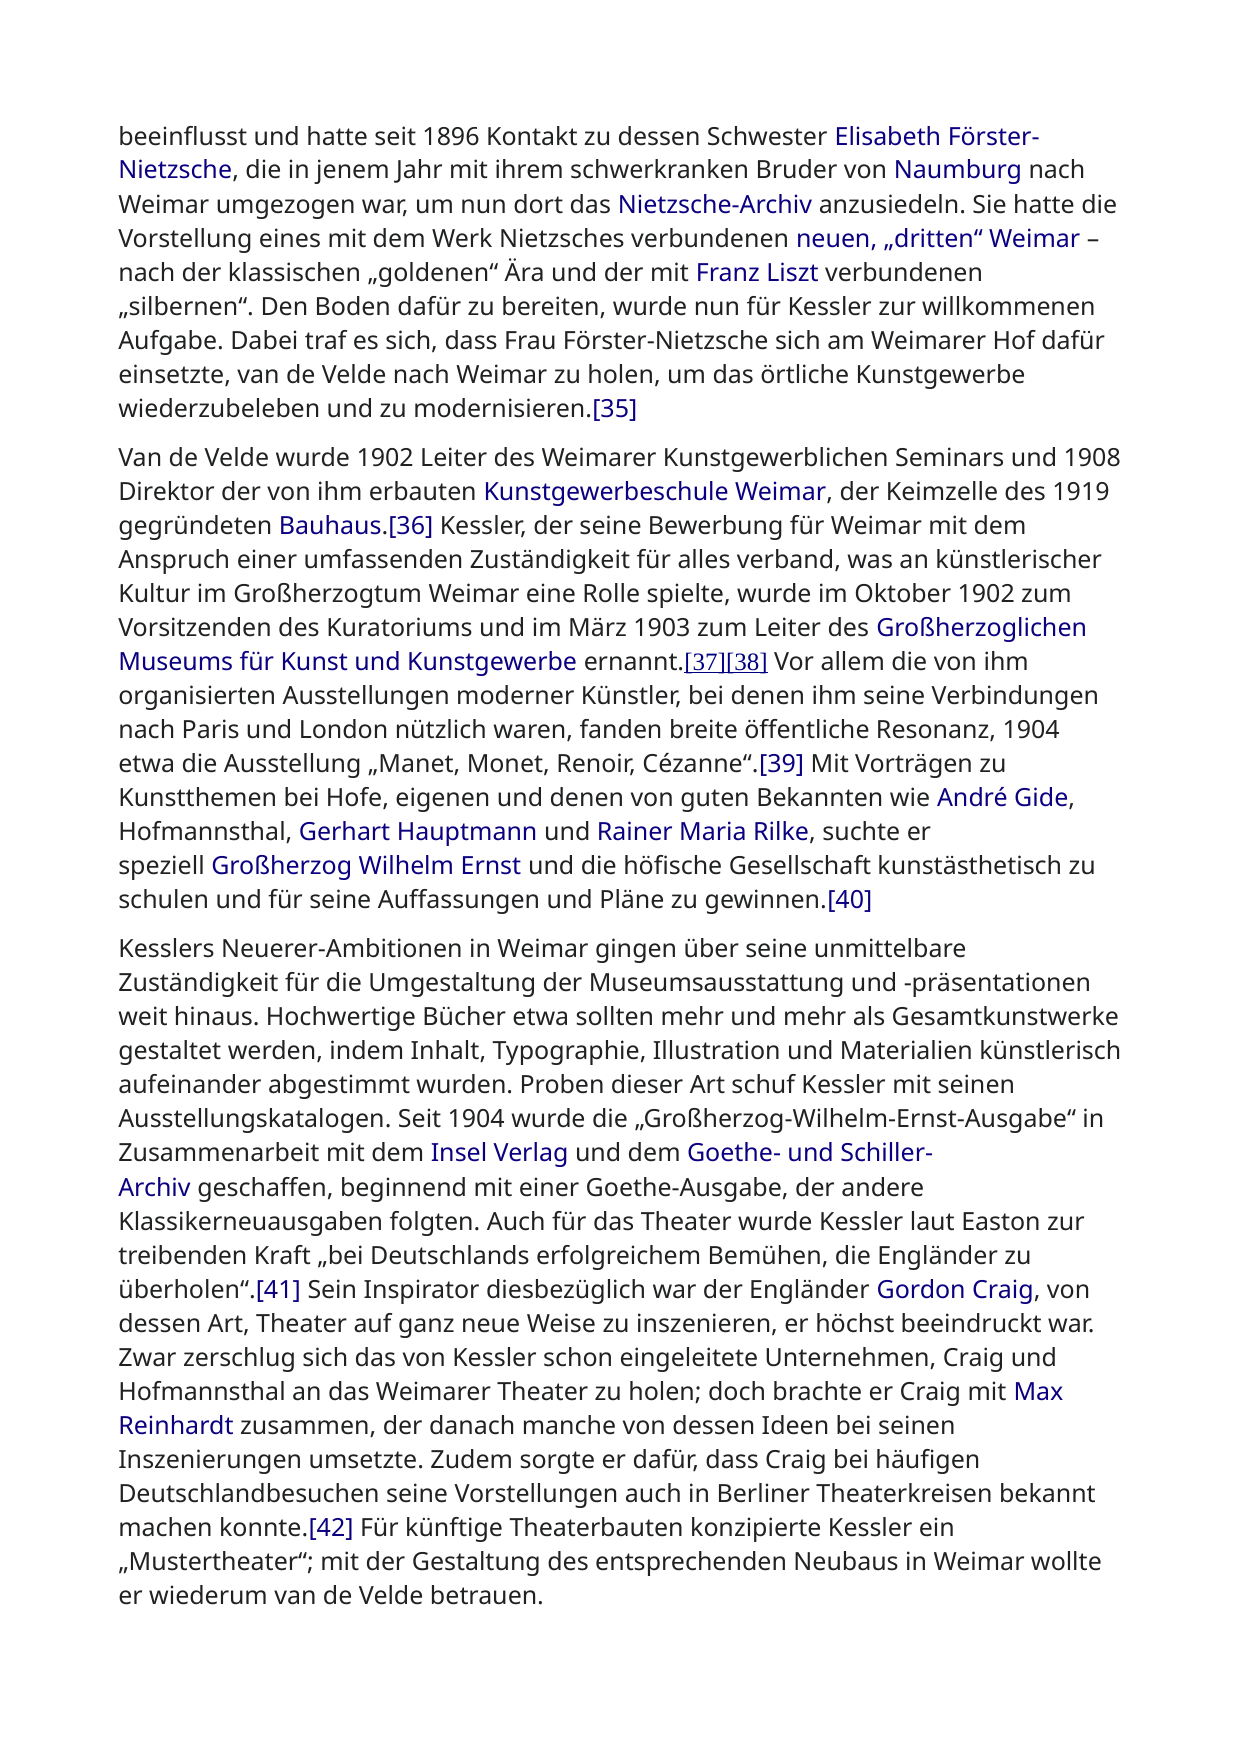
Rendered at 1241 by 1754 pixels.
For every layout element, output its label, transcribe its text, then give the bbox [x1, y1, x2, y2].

text Kesslers Neuerer-Ambitionen in Weimar gingen über seine unmittelbare Zuständigkeit für die Umgestaltung der Museumsausstattung und -präsentationen weit hinaus. Hochwertige Bücher etwa sollten mehr und mehr als Gesamtkunstwerke gestaltet werden, indem Inhalt, Typographie, Illustration und Materialien künstlerisch aufeinander abgestimmt wurden. Proben dieser Art schuf Kessler mit seinen Ausstellungskatalogen. Seit 1904 wurde die „Großherzog-Wilhelm-Ernst-Ausgabe“ in Zusammenarbeit mit dem Insel Verlag und dem Goethe- und Schiller-Archiv geschaffen, beginnend mit einer Goethe-Ausgabe, der andere Klassikerneuausgaben folgten. Auch für das Theater wurde Kessler laut Easton zur treibenden Kraft „bei Deutschlands erfolgreichem Bemühen, die Engländer zu überholen“.[41] Sein Inspirator diesbezüglich war der Engländer Gordon Craig, von dessen Art, Theater auf ganz neue Weise zu inszenieren, er höchst beeindruckt war. Zwar zerschlug sich das von Kessler schon eingeleitete Unternehmen, Craig und Hofmannsthal an das Weimarer Theater zu holen; doch brachte er Craig mit Max Reinhardt zusammen, der danach manche von dessen Ideen bei seinen Inszenierungen umsetzte. Zudem sorgte er dafür, dass Craig bei häufigen Deutschlandbesuchen seine Vorstellungen auch in Berliner Theaterkreisen bekannt machen konnte.[42] Für künftige Theaterbauten konzipierte Kessler ein „Mustertheater“; mit der Gestaltung des entsprechenden Neubaus in Weimar wollte er wiederum van de Velde betrauen. [118, 931, 1122, 1612]
text Van de Velde wurde 1902 Leiter des Weimarer Kunstgewerblichen Seminars und 1908 Direktor der von ihm erbauten Kunstgewerbeschule Weimar, der Keimzelle des 1919 gegründeten Bauhaus.[36] Kessler, der seine Bewerbung für Weimar mit dem Anspruch einer umfassenden Zuständigkeit für alles verband, was an künstlerischer Kultur im Großherzogtum Weimar eine Rolle spielte, wurde im Oktober 1902 zum Vorsitzenden des Kuratoriums und im März 1903 zum Leiter des Großherzoglichen Museums für Kunst und Kunstgewerbe ernannt.[37][38] Vor allem die von ihm organisierten Ausstellungen moderner Künstler, bei denen ihm seine Verbindungen nach Paris und London nützlich waren, fanden breite öffentliche Resonanz, 1904 etwa die Ausstellung „Manet, Monet, Renoir, Cézanne“.[39] Mit Vorträgen zu Kunstthemen bei Hofe, eigenen und denen von guten Bekannten wie André Gide, Hofmannsthal, Gerhart Hauptmann und Rainer Maria Rilke, suchte er speziell Großherzog Wilhelm Ernst und die höfische Gesellschaft kunstästhetisch zu schulen und für seine Auffassungen und Pläne zu gewinnen.[40] [118, 439, 1122, 916]
text beeinflusst und hatte seit 1896 Kontakt zu dessen Schwester Elisabeth Förster-Nietzsche, die in jenem Jahr mit ihrem schwerkranken Bruder von Naumburg nach Weimar umgezogen war, um nun dort das Nietzsche-Archiv anzusiedeln. Sie hatte die Vorstellung eines mit dem Werk Nietzsches verbundenen neuen, „dritten“ Weimar – nach der klassischen „goldenen“ Ära und der mit Franz Liszt verbundenen „silbernen“. Den Boden dafür zu bereiten, wurde nun für Kessler zur willkommenen Aufgabe. Dabei traf es sich, dass Frau Förster-Nietzsche sich am Weimarer Hof dafür einsetzte, van de Velde nach Weimar zu holen, um das örtliche Kunstgewerbe wiederzubeleben und zu modernisieren.[35] [118, 118, 1122, 425]
